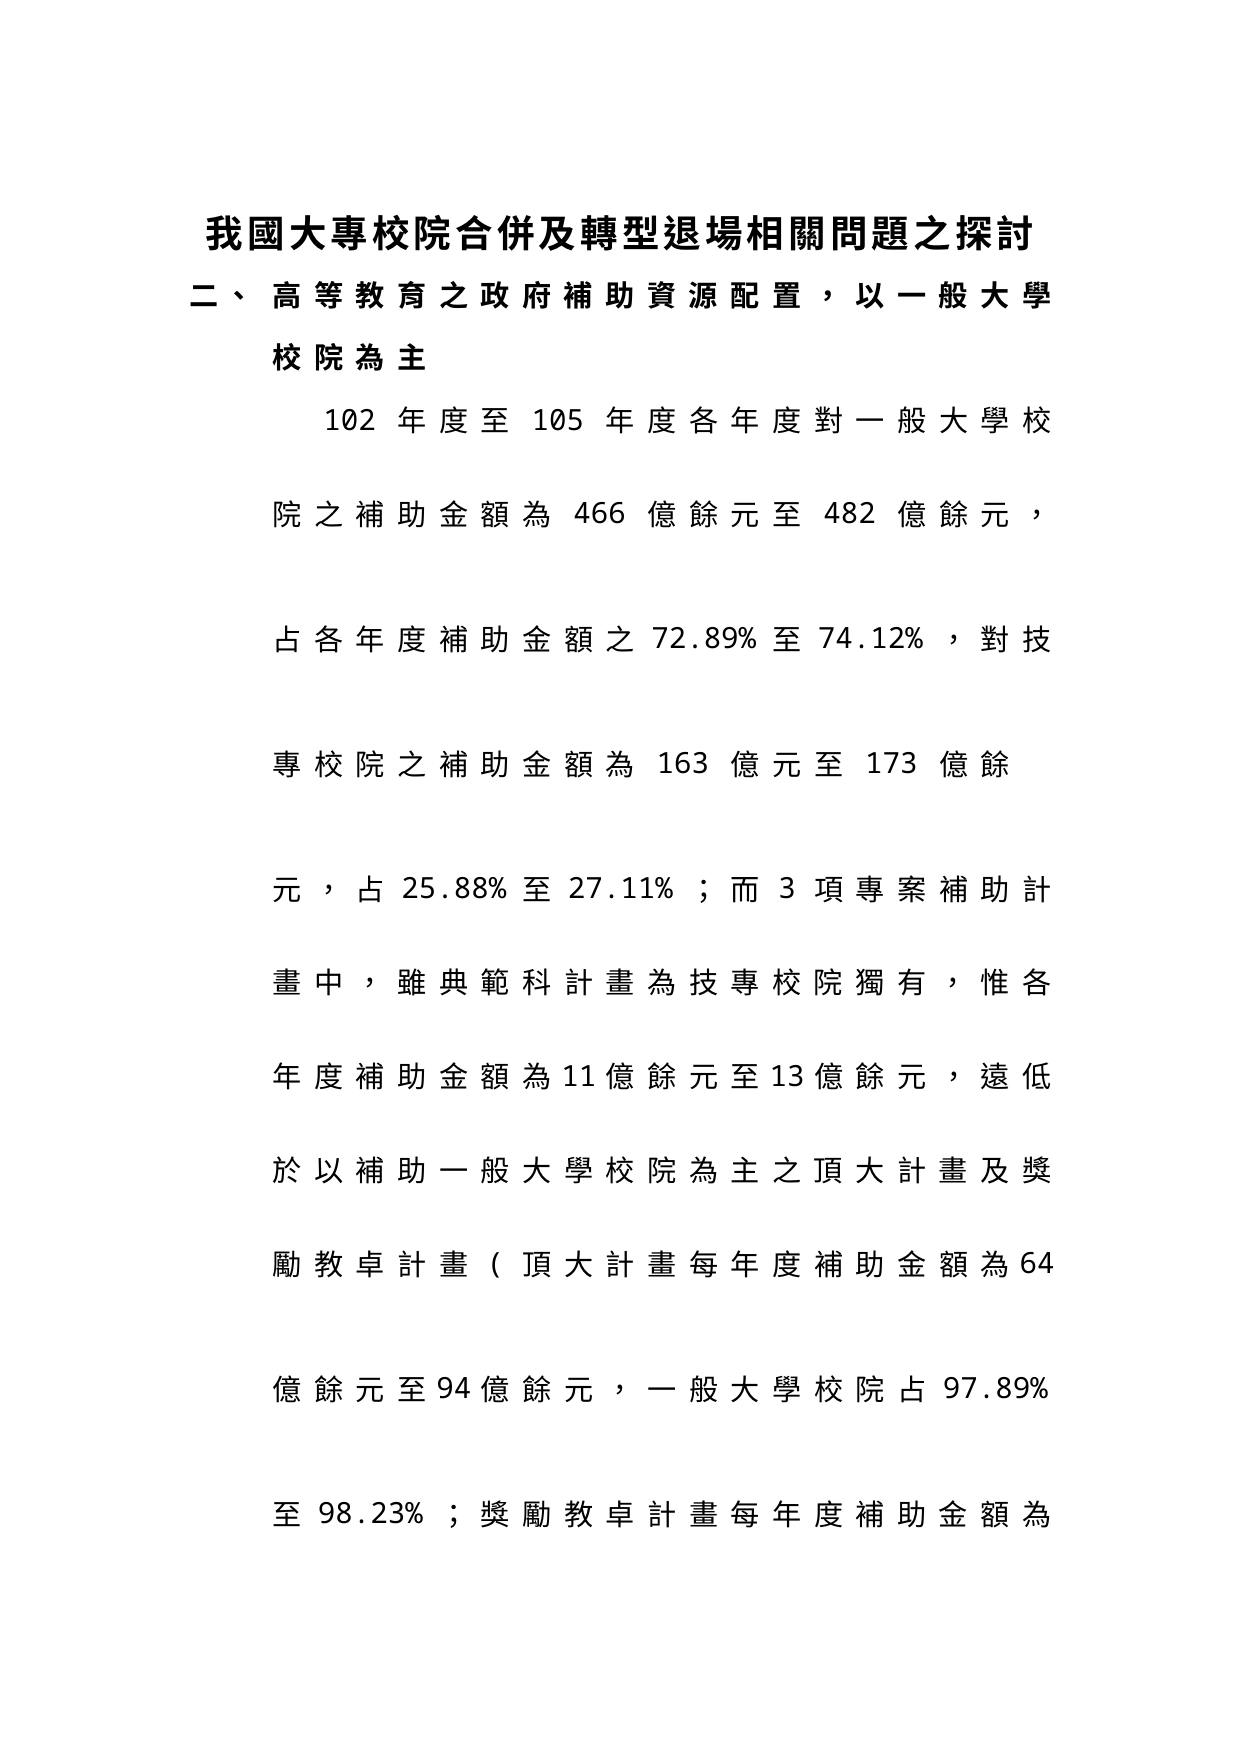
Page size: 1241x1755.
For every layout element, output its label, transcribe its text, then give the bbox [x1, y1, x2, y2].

text 二、高等教育之政府補助資源配置，以一般大學校院為主 [183, 252, 1058, 377]
text 我國大專校院合併及轉型退場相關問題之探討 [183, 189, 1058, 252]
text 102年度至105年度各年度對一般大學校院之補助金額為466億餘元至482億餘元，占各年度補助金額之72.89%至74.12%，對技專校院之補助金額為163億元至173億餘元，占25.88%至27.11%；而3項專案補助計畫中，雖典範科計畫為技專校院獨有，惟各年度補助金額為11億餘元至13億餘元，遠低於以補助一般大學校院為主之頂大計畫及獎勵教卓計畫(頂大計畫每年度補助金額為64億餘元至94億餘元，一般大學校院占97.89%至98.23%；獎勵教卓計畫每年度補助金額為 [242, 377, 1058, 1564]
